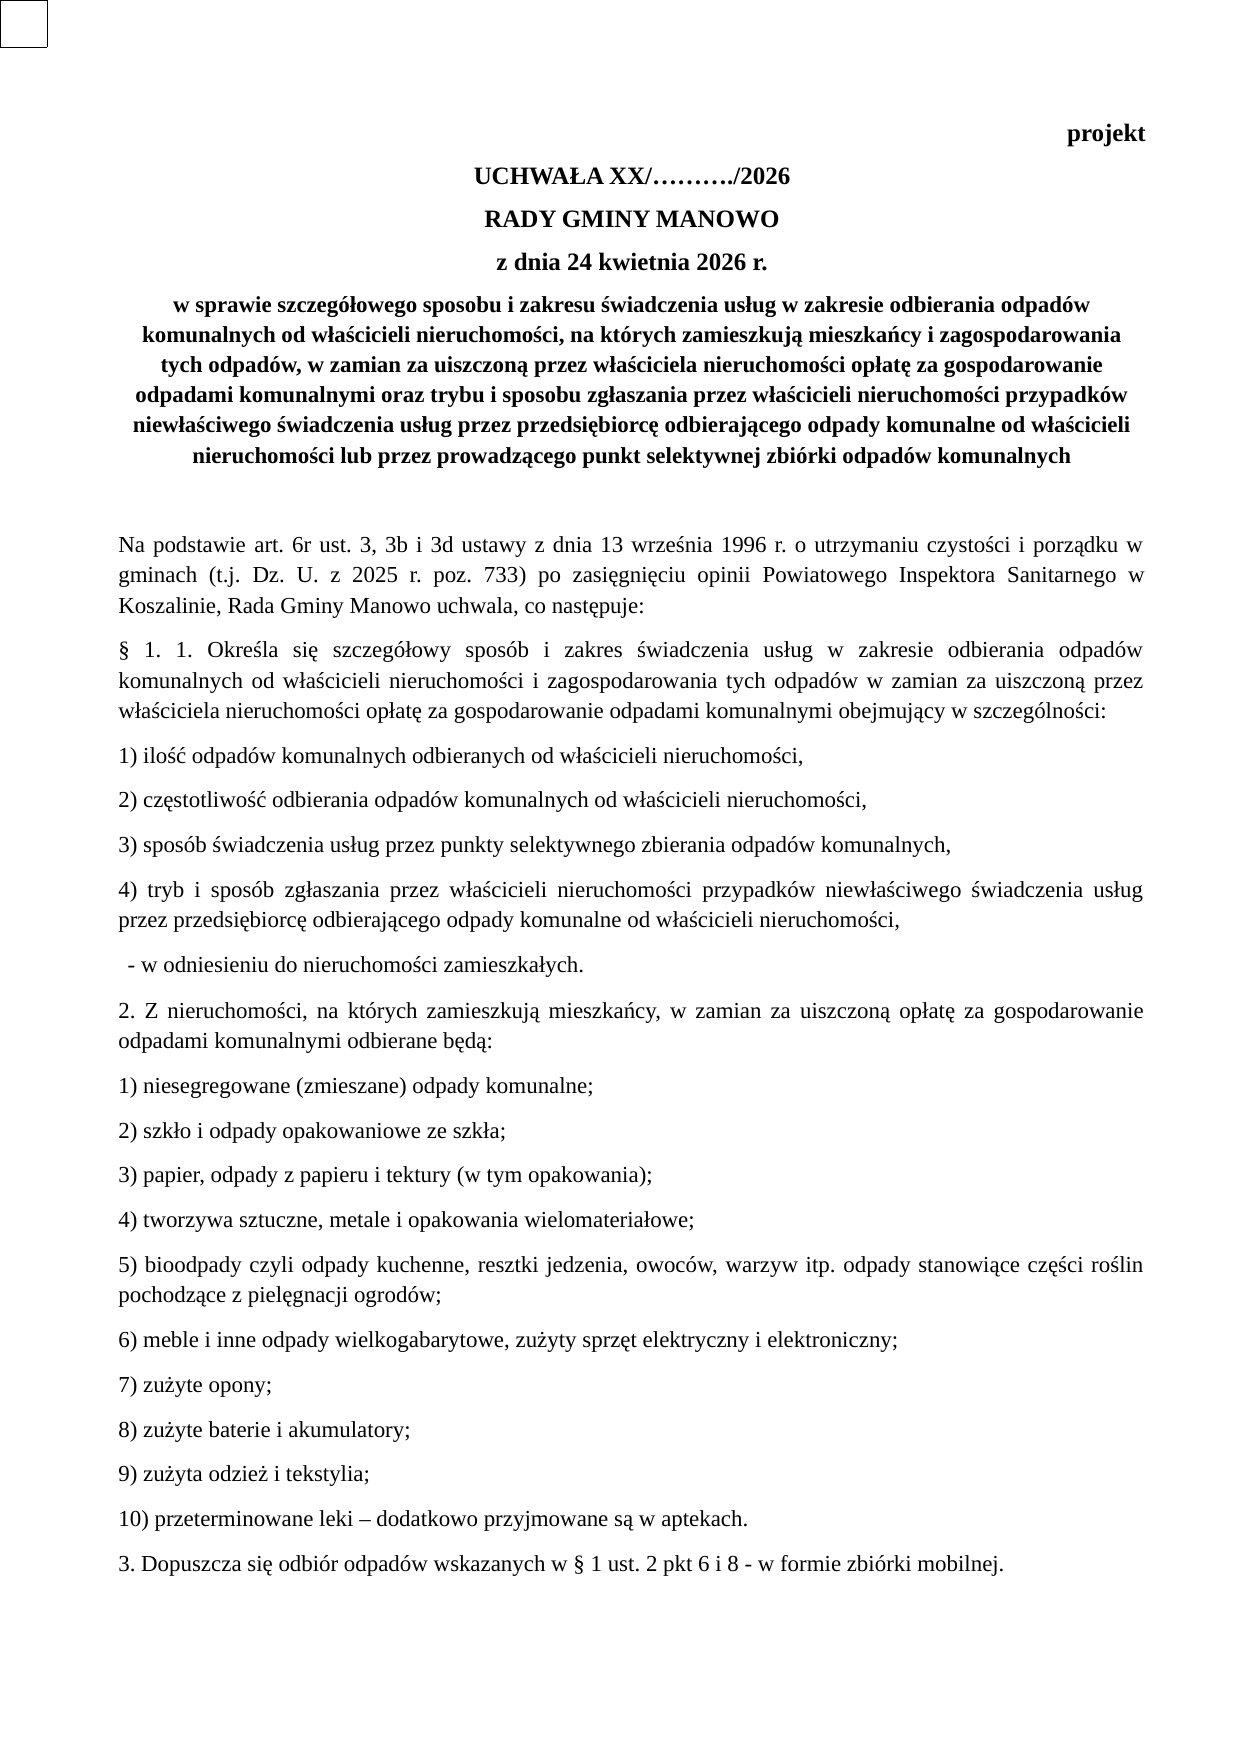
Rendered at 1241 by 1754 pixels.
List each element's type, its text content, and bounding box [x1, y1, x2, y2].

text 10) przeterminowane leki – dodatkowo przyjmowane są w aptekach. [118, 1505, 1146, 1532]
text 4) tryb i sposób zgłaszania przez właścicieli nieruchomości przypadków niewłaściwego świadczenia usług przez przedsiębiorcę odbierającego odpady komunalne od właścicieli nieruchomości, [118, 876, 1146, 933]
text 3. Dopuszcza się odbiór odpadów wskazanych w § 1 ust. 2 pkt 6 i 8 - w formie zbiórki mobilnej. [118, 1550, 1146, 1576]
text w sprawie szczegółowego sposobu i zakresu świadczenia usług w zakresie odbierania odpadów komunalnych od właścicieli nieruchomości, na których zamieszkują mieszkańcy i zagospodarowania tych odpadów, w zamian za uiszczoną przez właściciela nieruchomości opłatę za gospodarowanie odpadami komunalnymi oraz trybu i sposobu zgłaszania przez właścicieli nieruchomości przypadków niewłaściwego świadczenia usług przez przedsiębiorcę odbierającego odpady komunalne od właścicieli nieruchomości lub przez prowadzącego punkt selektywnej zbiórki odpadów komunalnych [118, 291, 1146, 468]
text UCHWAŁA XX/………./2026 [118, 161, 1146, 190]
text z dnia 24 kwietnia 2026 r. [118, 247, 1146, 276]
text 9) zużyta odzież i tekstylia; [118, 1460, 1146, 1487]
text [1, 1, 47, 47]
text 2) szkło i odpady opakowaniowe ze szkła; [118, 1117, 1146, 1143]
text RADY GMINY MANOWO [118, 204, 1146, 233]
text 8) zużyte baterie i akumulatory; [118, 1416, 1146, 1442]
text 2. Z nieruchomości, na których zamieszkują mieszkańcy, w zamian za uiszczoną opłatę za gospodarowanie odpadami komunalnymi odbierane będą: [118, 997, 1146, 1053]
text 1) niesegregowane (zmieszane) odpady komunalne; [118, 1072, 1146, 1098]
text 4) tworzywa sztuczne, metale i opakowania wielomateriałowe; [118, 1206, 1146, 1233]
text 3) papier, odpady z papieru i tektury (w tym opakowania); [118, 1161, 1146, 1188]
text § 1. 1. Określa się szczegółowy sposób i zakres świadczenia usług w zakresie odbierania odpadów komunalnych od właścicieli nieruchomości i zagospodarowania tych odpadów w zamian za uiszczoną przez właściciela nieruchomości opłatę za gospodarowanie odpadami komunalnymi obejmujący w szczególności: [118, 636, 1146, 723]
text 2) częstotliwość odbierania odpadów komunalnych od właścicieli nieruchomości, [118, 786, 1146, 813]
text 1) ilość odpadów komunalnych odbieranych od właścicieli nieruchomości, [118, 742, 1146, 768]
text Na podstawie art. 6r ust. 3, 3b i 3d ustawy z dnia 13 września 1996 r. o utrzymaniu czystości i porządku w gminach (t.j. Dz. U. z 2025 r. poz. 733) po zasięgnięciu opinii Powiatowego Inspektora Sanitarnego w Koszalinie, Rada Gminy Manowo uchwala, co następuje: [118, 531, 1146, 618]
text 3) sposób świadczenia usług przez punkty selektywnego zbierania odpadów komunalnych, [118, 831, 1146, 858]
text projekt [118, 118, 1146, 147]
text 5) bioodpady czyli odpady kuchenne, resztki jedzenia, owoców, warzyw itp. odpady stanowiące części roślin pochodzące z pielęgnacji ogrodów; [118, 1251, 1146, 1308]
text 7) zużyte opony; [118, 1371, 1146, 1397]
text 6) meble i inne odpady wielkogabarytowe, zużyty sprzęt elektryczny i elektroniczny; [118, 1326, 1146, 1352]
text - w odniesieniu do nieruchomości zamieszkałych. [127, 951, 1146, 977]
